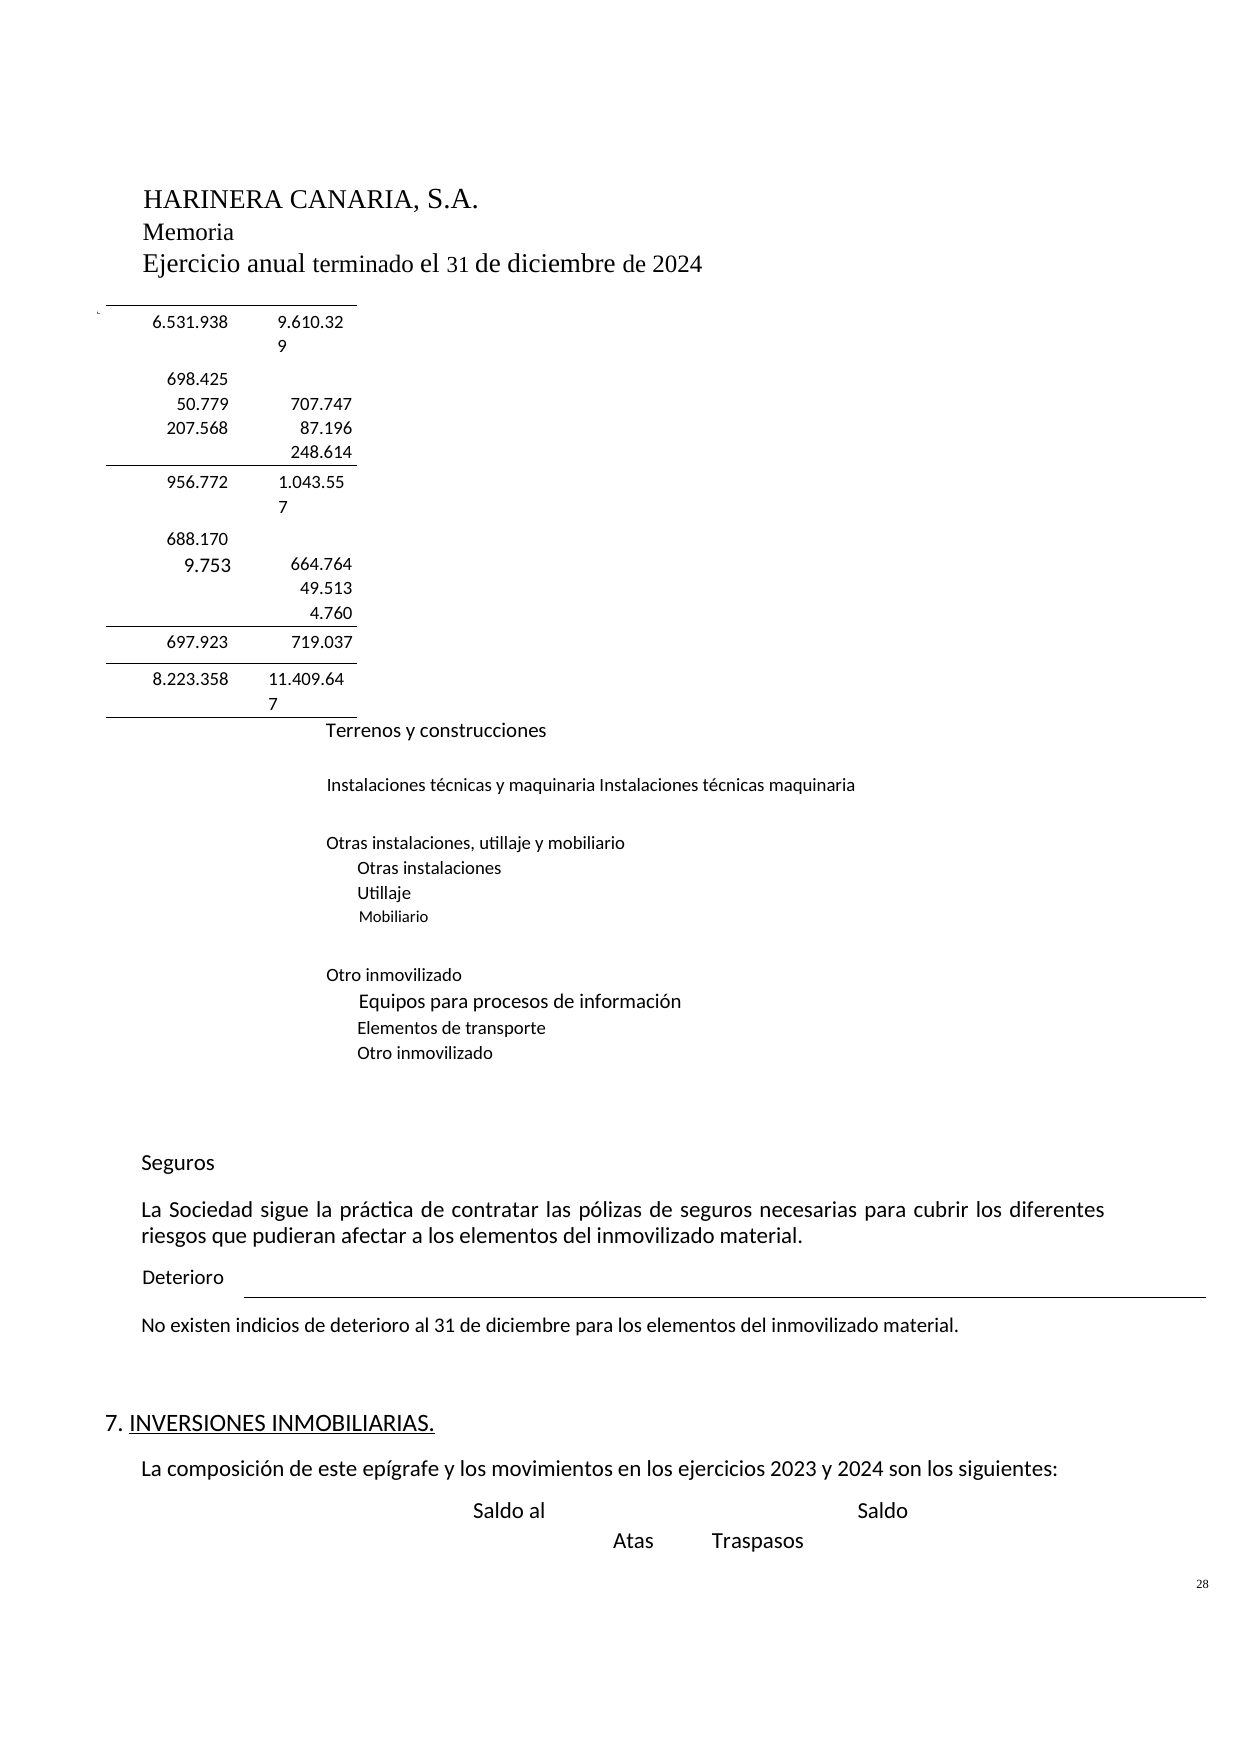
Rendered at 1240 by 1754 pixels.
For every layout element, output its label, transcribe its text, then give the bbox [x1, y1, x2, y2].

table_cell 9.610.329 707.747 87.196 248.614 [268, 306, 357, 465]
text La composición de este epígrafe y los movimientos en los ejercicios 2023 y 2024 son los siguientes: [141, 1455, 1106, 1481]
text La Sociedad sigue la práctica de contratar las pólizas de seguros necesarias para cubrir los diferentes riesgos que pudieran afectar a los elementos del inmovilizado material. [141, 1197, 1106, 1249]
text Elementos de transporte [357, 1016, 925, 1039]
table_cell 8.223.358 [106, 664, 268, 717]
text Equipos para procesos de información [358, 988, 925, 1013]
text Otro inmovilizado [357, 1041, 925, 1064]
text Atas Traspasos [154, 1526, 951, 1554]
text 7. INVERSIONES INMOBILIARIAS. [104, 1407, 1106, 1437]
table_cell 6.531.938 698.425 50.779 207.568 [106, 306, 268, 465]
text Otro inmovilizado [326, 963, 925, 986]
table_cell 1.043.557 664.764 49.513 4.760 [268, 466, 357, 626]
text Deterioro [142, 1264, 969, 1289]
subtitle Seguros [141, 1148, 1106, 1177]
text Otras instalaciones, utillaje y mobiliario [326, 831, 925, 854]
text Otras instalaciones [357, 856, 925, 879]
text Utillaje [357, 881, 925, 904]
text No existen indicios de deterioro al 31 de diciembre para los elementos del inmovilizado material. [141, 1312, 1106, 1338]
text Saldo al Saldo [154, 1496, 951, 1524]
table_cell 11.409.647 [268, 664, 357, 717]
text Terrenos y construcciones [326, 717, 925, 743]
text Mobiliario [358, 907, 925, 927]
table_cell 956.772 688.170 9.753 [106, 466, 268, 626]
text Instalaciones técnicas y maquinaria Instalaciones técnicas maquinaria [327, 774, 925, 796]
table_cell 719.037 [268, 627, 357, 663]
table_cell 697.923 [106, 627, 268, 663]
